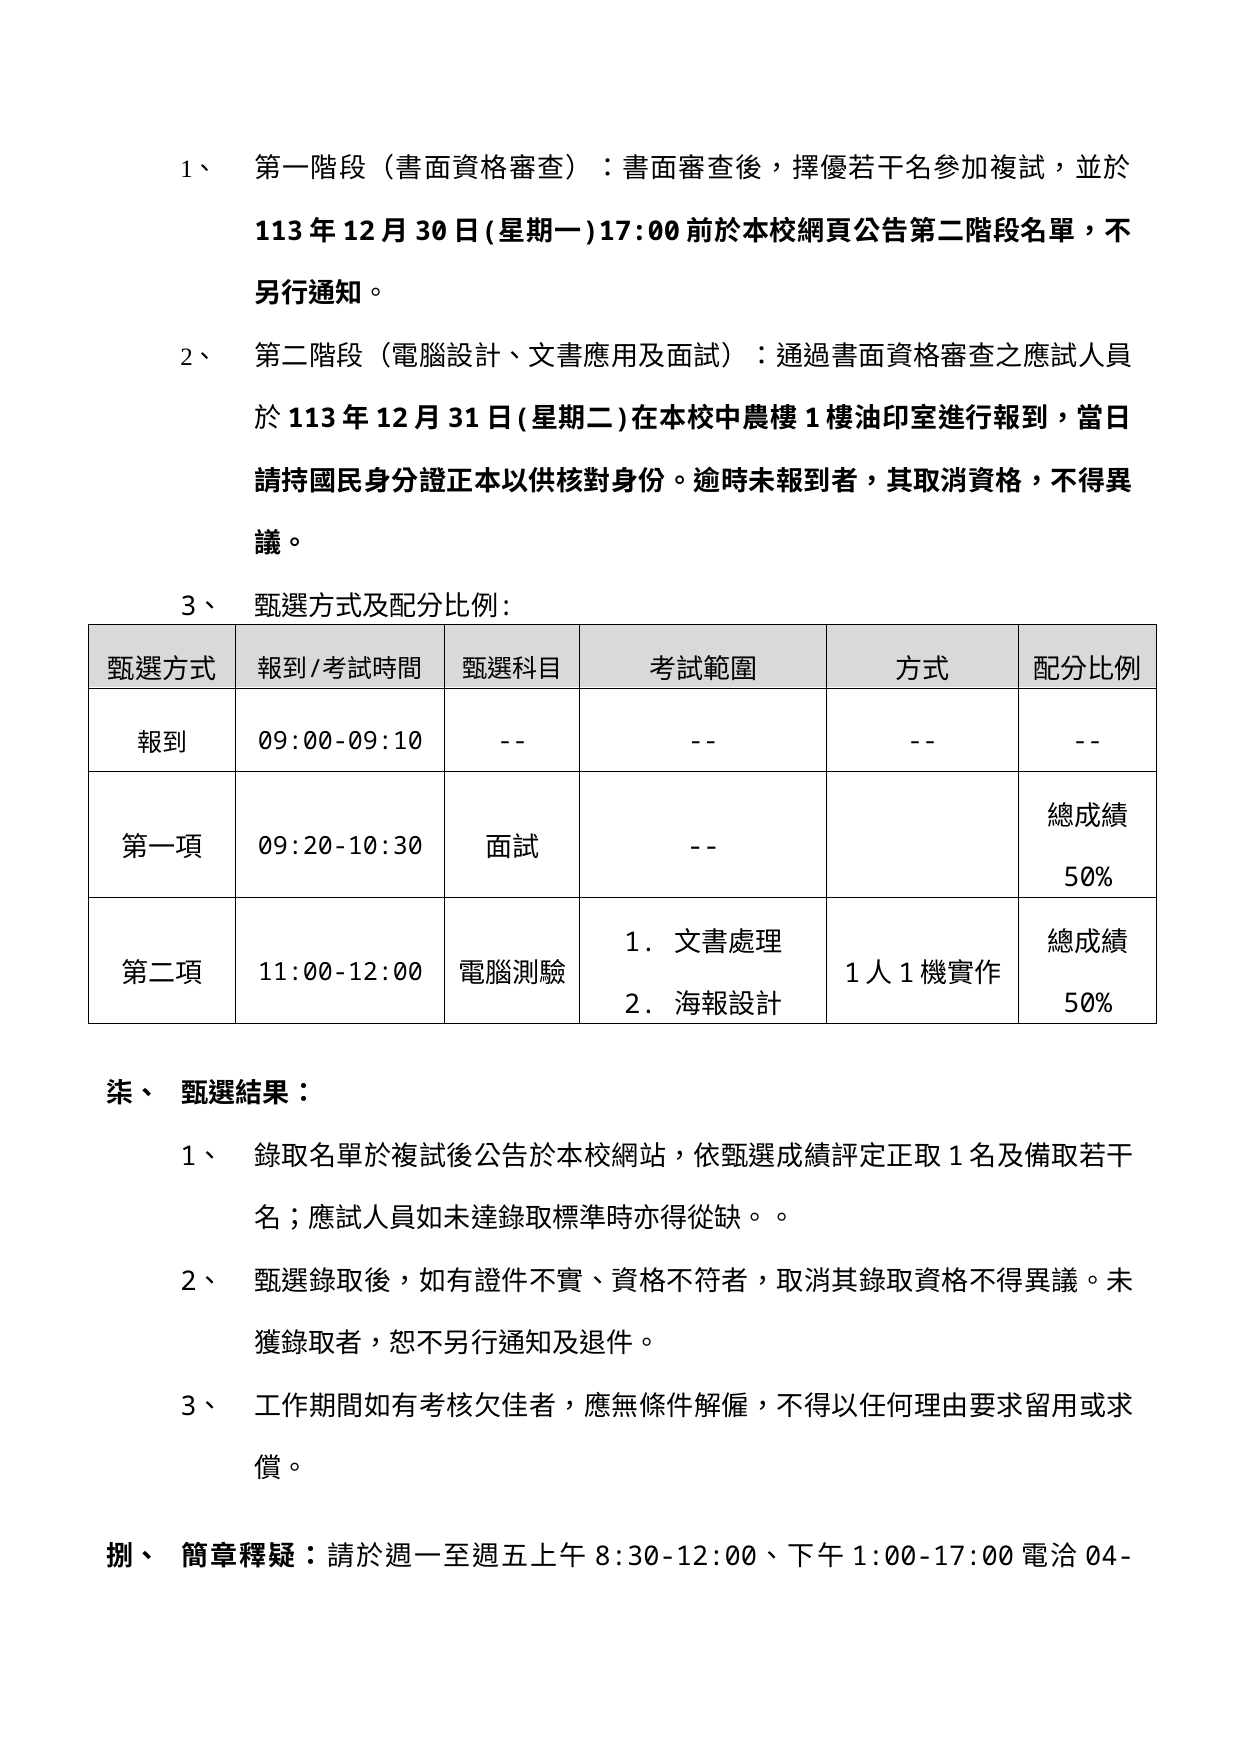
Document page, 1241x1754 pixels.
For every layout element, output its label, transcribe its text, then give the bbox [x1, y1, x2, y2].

table_cell 總成績50% [1019, 772, 1156, 897]
table_cell -- [445, 689, 579, 771]
table_cell 09:00-09:10 [236, 689, 444, 771]
table_header 報到/考試時間 [236, 625, 444, 687]
list 第一階段（書面資格審查）：書面審查後，擇優若干名參加複試，並於113年12月30日(星期一)17:00前於本校網頁公告第二階段名單，不另行通知。 [180, 124, 1134, 311]
table_cell 電腦測驗 [445, 898, 579, 1023]
table_header 甄選方式 [89, 625, 235, 687]
table_cell 文書處理 海報設計 [580, 898, 826, 1023]
table_header 方式 [827, 625, 1018, 687]
list 甄選錄取後，如有證件不實、資格不符者，取消其錄取資格不得異議。未獲錄取者，恕不另行通知及退件。 [180, 1236, 1134, 1361]
table_cell 1人1機實作 [827, 898, 1018, 1023]
list 工作期間如有考核欠佳者，應無條件解僱，不得以任何理由要求留用或求償。 [180, 1361, 1134, 1486]
table_cell -- [580, 689, 826, 771]
table_header 配分比例 [1019, 625, 1156, 687]
table_cell [827, 772, 1018, 897]
list 甄選方式及配分比例: [180, 561, 1134, 624]
table_header 考試範圍 [580, 625, 826, 687]
list 第二階段（電腦設計、文書應用及面試）：通過書面資格審查之應試人員於113年12月31日(星期二)在本校中農樓1樓油印室進行報到，當日請持國民身分證正本以供核對身份。逾時未報到者，其取消資格，不得異議。 [180, 311, 1134, 561]
list 錄取名單於複試後公告於本校網站，依甄選成績評定正取1名及備取若干名；應試人員如未達錄取標準時亦得從缺。。 [180, 1111, 1134, 1236]
table_header 甄選科目 [445, 625, 579, 687]
table_cell 第一項 [89, 772, 235, 897]
list 簡章釋疑：請於週一至週五上午8:30-12:00、下午1:00-17:00電洽04- [106, 1511, 1134, 1574]
table_cell -- [1019, 689, 1156, 771]
table_cell 報到 [89, 689, 235, 771]
table_cell 11:00-12:00 [236, 898, 444, 1023]
list 甄選結果： [106, 1049, 1134, 1111]
table_cell 面試 [445, 772, 579, 897]
table_cell -- [827, 689, 1018, 771]
table_cell -- [580, 772, 826, 897]
table_cell 09:20-10:30 [236, 772, 444, 897]
table_cell 總成績50% [1019, 898, 1156, 1023]
table_cell 第二項 [89, 898, 235, 1023]
